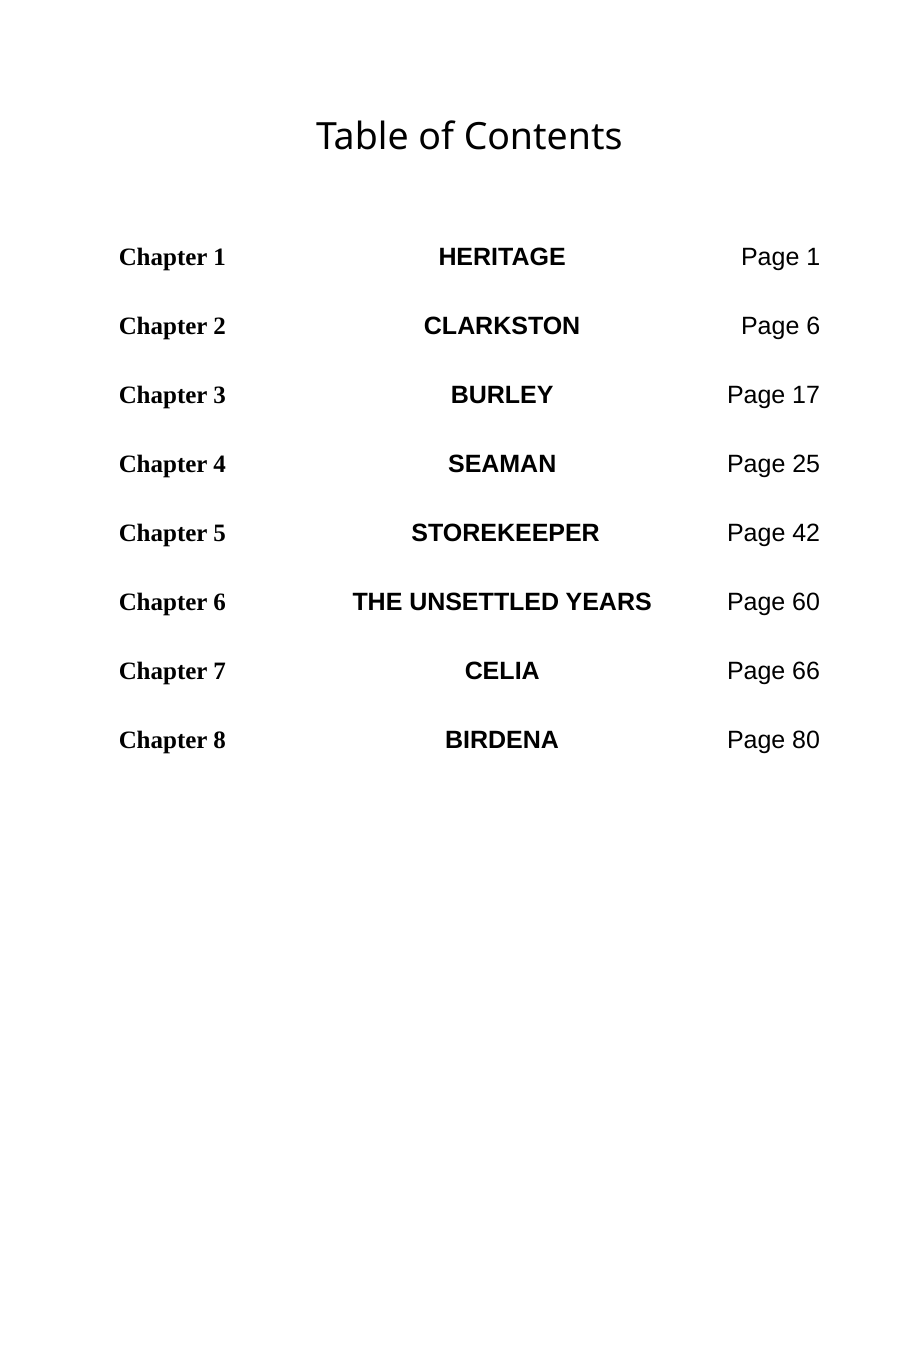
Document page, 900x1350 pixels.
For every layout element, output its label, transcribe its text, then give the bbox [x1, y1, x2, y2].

table_cell Chapter 4 [113, 444, 300, 512]
table_cell Chapter 2 [113, 306, 300, 374]
table_cell Page 25 [704, 444, 826, 512]
table_header Table of Contents [113, 38, 826, 237]
table_cell Chapter 1 [113, 237, 300, 306]
table_cell Chapter 5 [113, 512, 300, 581]
table_cell STOREKEEPER [300, 512, 704, 581]
table_cell Page 42 [704, 512, 826, 581]
table_cell THE UNSETTLED YEARS [300, 581, 704, 650]
table_cell Page 66 [704, 650, 826, 719]
table_cell Page 17 [704, 375, 826, 443]
table_cell Chapter 3 [113, 375, 300, 443]
table_cell Chapter 7 [113, 650, 300, 719]
table_cell BURLEY [300, 375, 704, 443]
table_cell Page 6 [704, 306, 826, 374]
table_cell Chapter 8 [113, 719, 300, 788]
table_cell Page 80 [704, 719, 826, 788]
table_cell SEAMAN [300, 444, 704, 512]
table_cell BIRDENA [300, 719, 704, 788]
table_cell HERITAGE [300, 237, 704, 306]
table_cell CLARKSTON [300, 306, 704, 374]
table_cell Page 60 [704, 581, 826, 650]
table_cell CELIA [300, 650, 704, 719]
table_cell Chapter 6 [113, 581, 300, 650]
table_cell Page 1 [704, 237, 826, 306]
